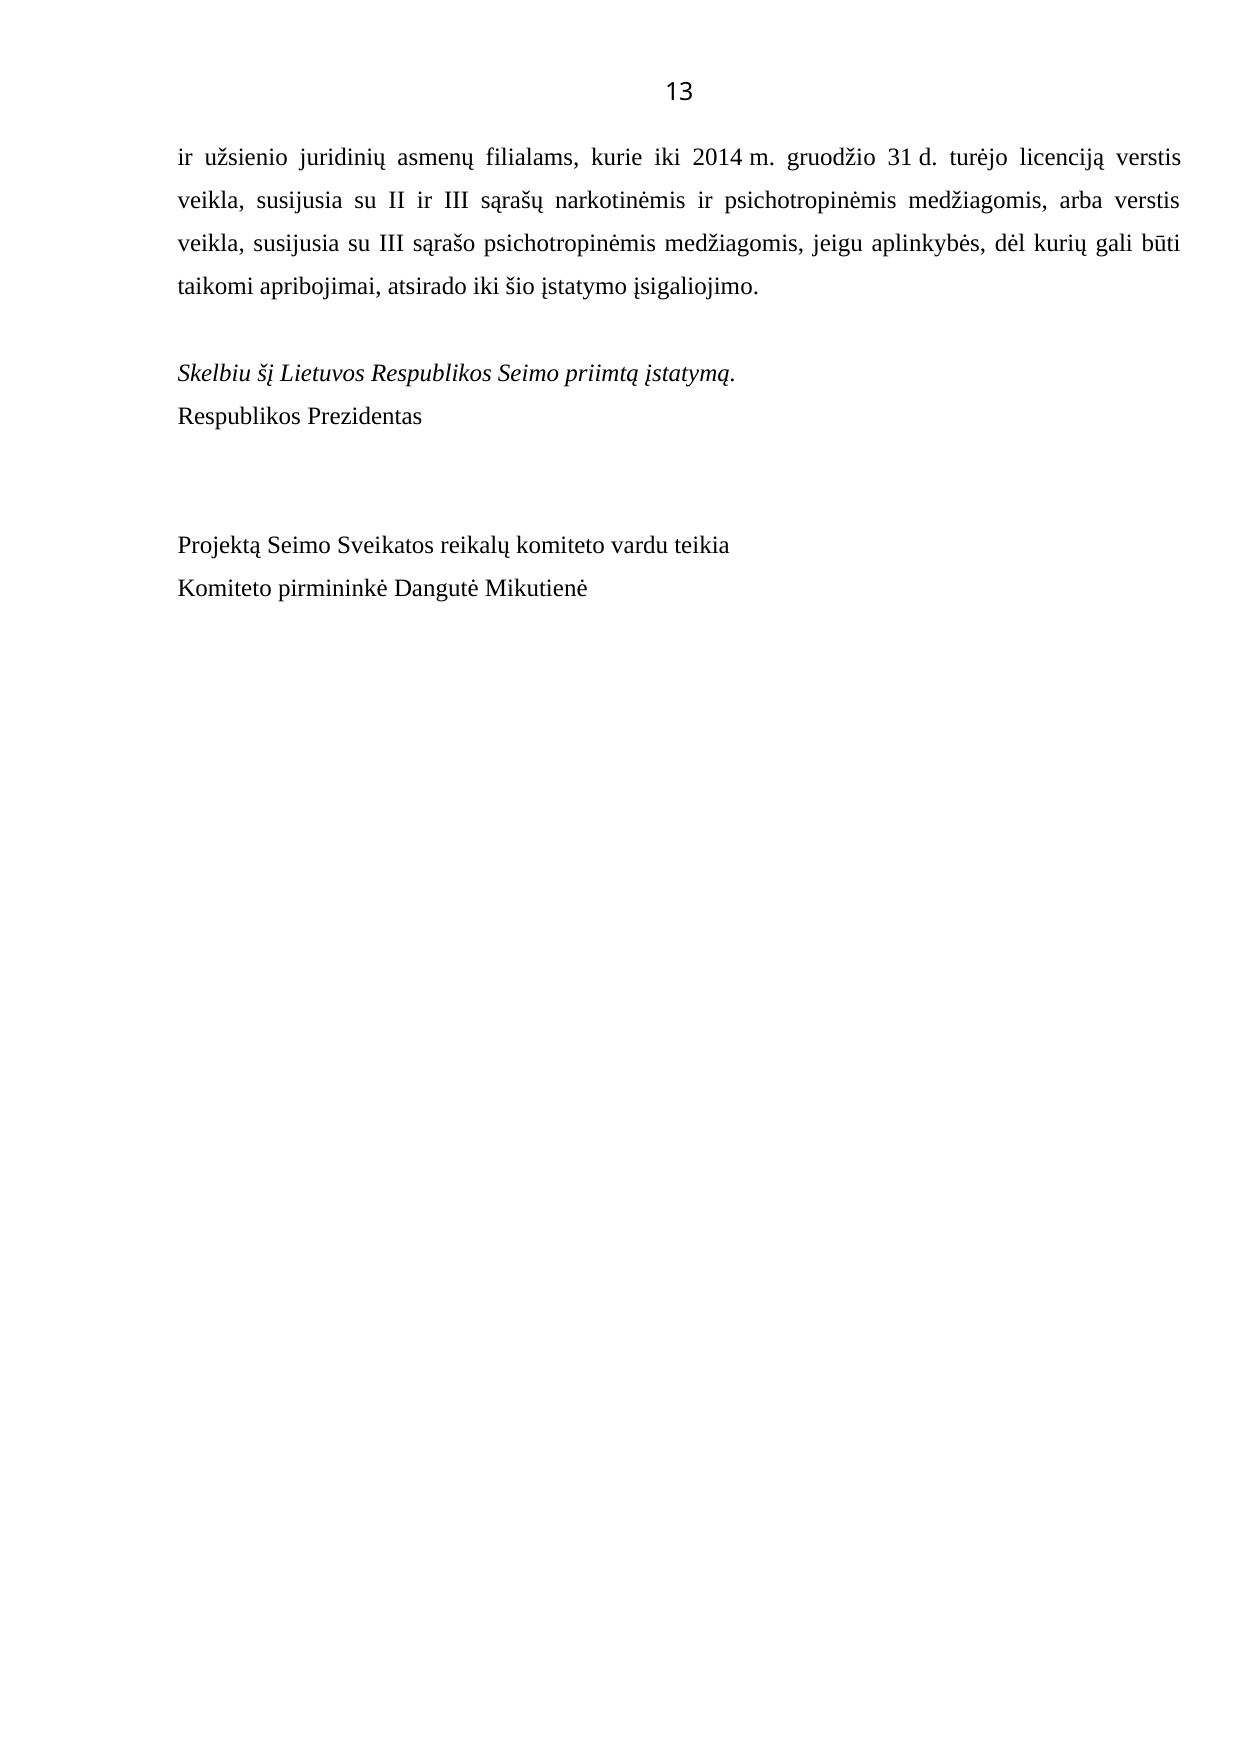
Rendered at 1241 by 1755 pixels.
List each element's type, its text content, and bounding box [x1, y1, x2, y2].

text Komiteto pirmininkė Dangutė Mikutienė [177, 573, 1181, 602]
text Skelbiu šį Lietuvos Respublikos Seimo priimtą įstatymą. [177, 358, 1181, 386]
text ir užsienio juridinių asmenų filialams, kurie iki 2014 m. gruodžio 31 d. turėjo licenciją verstis veikla, susijusia su II ir III sąrašų narkotinėmis ir psichotropinėmis medžiagomis, arba verstis veikla, susijusia su III sąrašo psichotropinėmis medžiagomis, jeigu aplinkybės, dėl kurių gali būti taikomi apribojimai, atsirado iki šio įstatymo įsigaliojimo. [177, 142, 1181, 300]
text Respublikos Prezidentas [177, 401, 1181, 429]
text Projektą Seimo Sveikatos reikalų komiteto vardu teikia [177, 530, 1181, 559]
